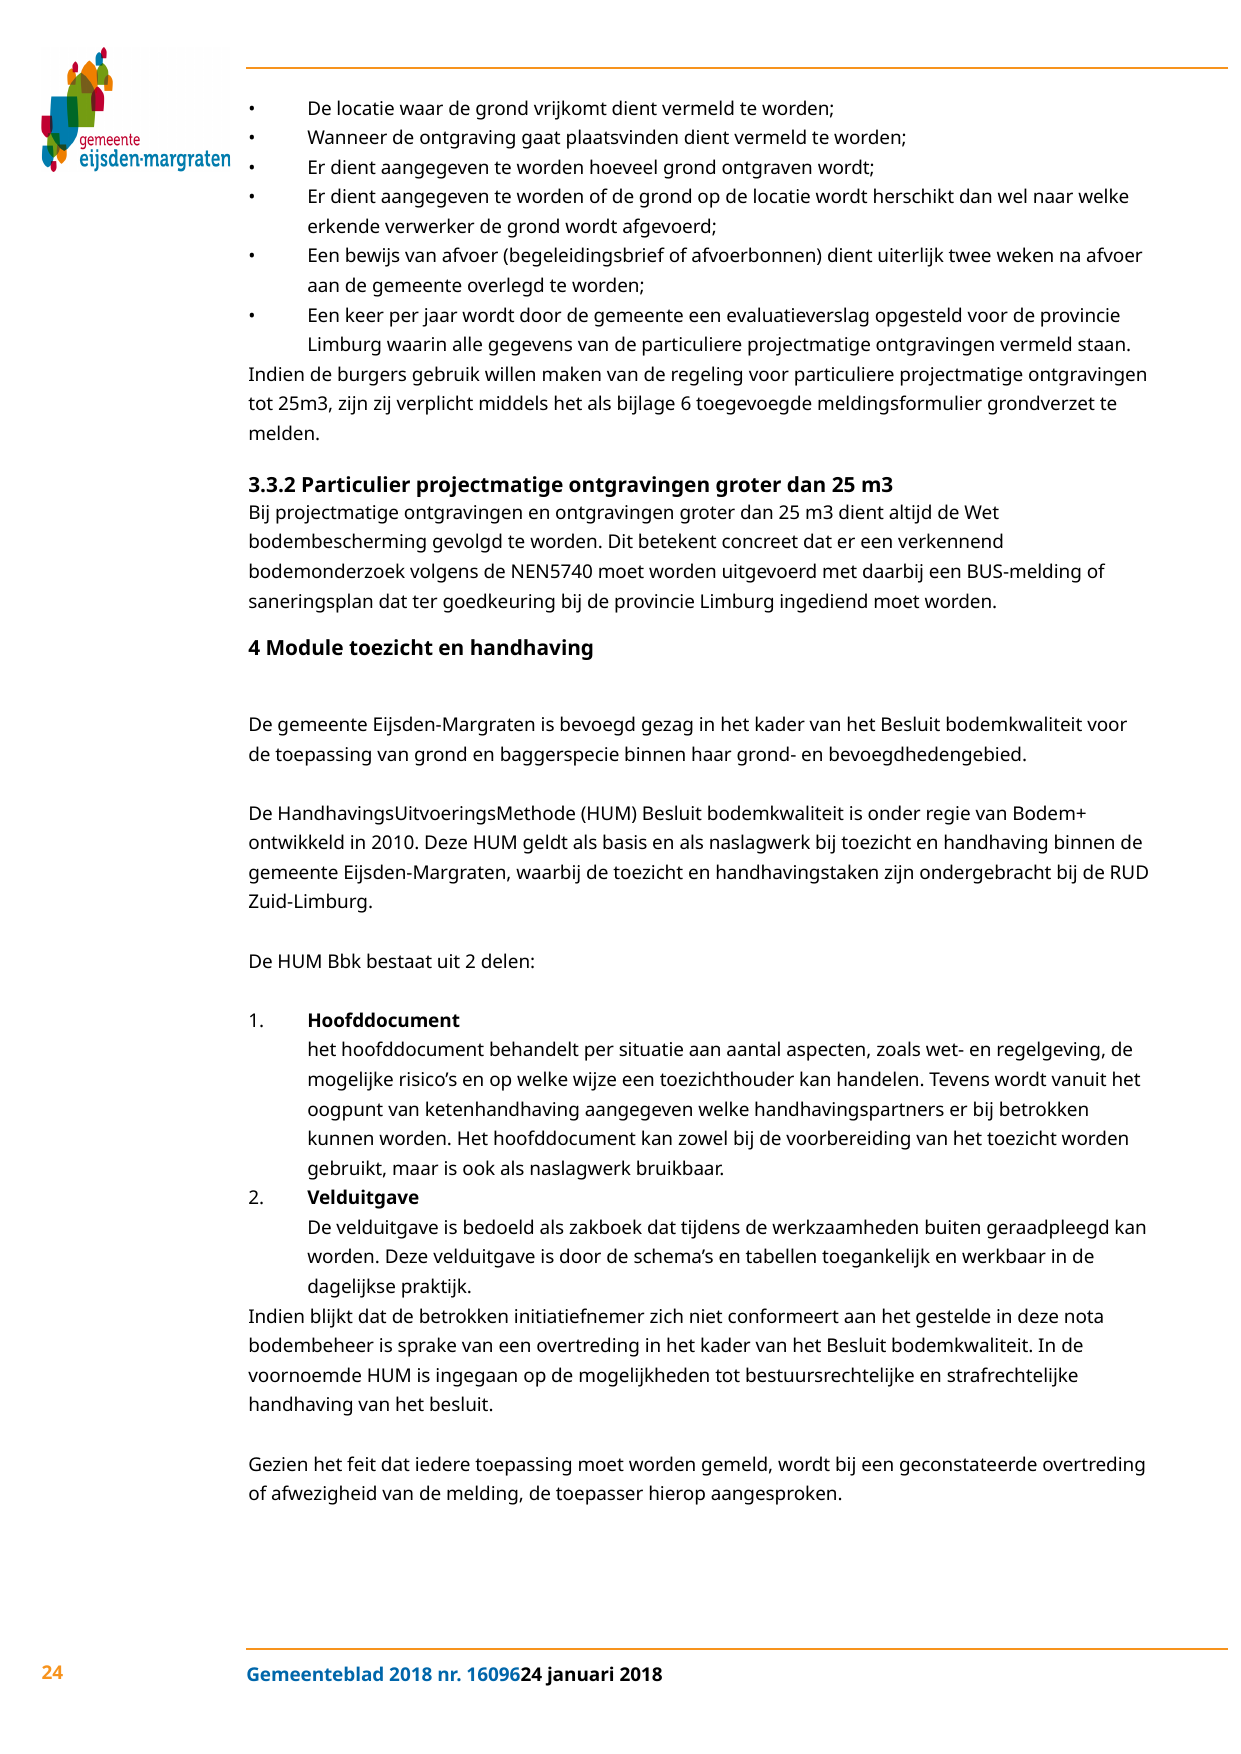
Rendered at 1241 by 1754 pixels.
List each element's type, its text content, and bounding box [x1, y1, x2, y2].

list Een bewijs van afvoer (begeleidingsbrief of afvoerbonnen) dient uiterlijk twee weken na afvoer aan de gemeente overlegd te worden; [248, 243, 1152, 298]
text De HUM Bbk bestaat uit 2 delen: [248, 948, 1152, 973]
list het hoofddocument behandelt per situatie aan aantal aspecten, zoals wet- en regelgeving, de mogelijke risico’s en op welke wijze een toezichthouder kan handelen. Tevens wordt vanuit het oogpunt van ketenhandhaving aangegeven welke handhavingspartners er bij betrokken kunnen worden. Het hoofddocument kan zowel bij de voorbereiding van het toezicht worden gebruikt, maar is ook als naslagwerk bruikbaar. [248, 1037, 1152, 1181]
list Wanneer de ontgraving gaat plaatsvinden dient vermeld te worden; [248, 124, 1152, 150]
text Bij projectmatige ontgravingen en ontgravingen groter dan 25 m3 dient altijd de Wet bodembescherming gevolgd te worden. Dit betekent concreet dat er een verkennend bodemonderzoek volgens de NEN5740 moet worden uitgevoerd met daarbij een BUS-melding of saneringsplan dat ter goedkeuring bij de provincie Limburg ingediend moet worden. [248, 499, 1152, 613]
picture [41, 47, 231, 172]
list Hoofddocument [248, 1007, 1152, 1033]
text 4 Module toezicht en handhaving [248, 633, 1152, 662]
text Indien blijkt dat de betrokken initiatiefnemer zich niet conformeert aan het gestelde in deze nota bodembeheer is sprake van een overtreding in het kader van het Besluit bodemkwaliteit. In de voornoemde HUM is ingegaan op de mogelijkheden tot bestuursrechtelijke en strafrechtelijke handhaving van het besluit. [248, 1303, 1152, 1417]
text De HandhavingsUitvoeringsMethode (HUM) Besluit bodemkwaliteit is onder regie van Bodem+ ontwikkeld in 2010. Deze HUM geldt als basis en als naslagwerk bij toezicht en handhaving binnen de gemeente Eijsden-Margraten, waarbij de toezicht en handhavingstaken zijn ondergebracht bij de RUD Zuid-Limburg. [248, 800, 1152, 914]
text Gezien het feit dat iedere toepassing moet worden gemeld, wordt bij een geconstateerde overtreding of afwezigheid van de melding, de toepasser hierop aangesproken. [248, 1451, 1152, 1506]
list Velduitgave [248, 1184, 1152, 1210]
list De velduitgave is bedoeld als zakboek dat tijdens de werkzaamheden buiten geraadpleegd kan worden. Deze velduitgave is door de schema’s en tabellen toegankelijk en werkbaar in de dagelijkse praktijk. [248, 1214, 1152, 1299]
text De gemeente Eijsden-Margraten is bevoegd gezag in het kader van het Besluit bodemkwaliteit voor de toepassing van grond en baggerspecie binnen haar grond- en bevoegdhedengebied. [248, 711, 1152, 766]
text 3.3.2 Particulier projectmatige ontgravingen groter dan 25 m3 [248, 471, 1152, 499]
list Een keer per jaar wordt door de gemeente een evaluatieverslag opgesteld voor de provincie Limburg waarin alle gegevens van de particuliere projectmatige ontgravingen vermeld staan. [248, 302, 1152, 357]
list Er dient aangegeven te worden of de grond op de locatie wordt herschikt dan wel naar welke erkende verwerker de grond wordt afgevoerd; [248, 183, 1152, 239]
list Er dient aangegeven te worden hoeveel grond ontgraven wordt; [248, 154, 1152, 180]
text Indien de burgers gebruik willen maken van de regeling voor particuliere projectmatige ontgravingen tot 25m3, zijn zij verplicht middels het als bijlage 6 toegevoegde meldingsformulier grondverzet te melden. [248, 361, 1152, 446]
list De locatie waar de grond vrijkomt dient vermeld te worden; [248, 95, 1152, 121]
